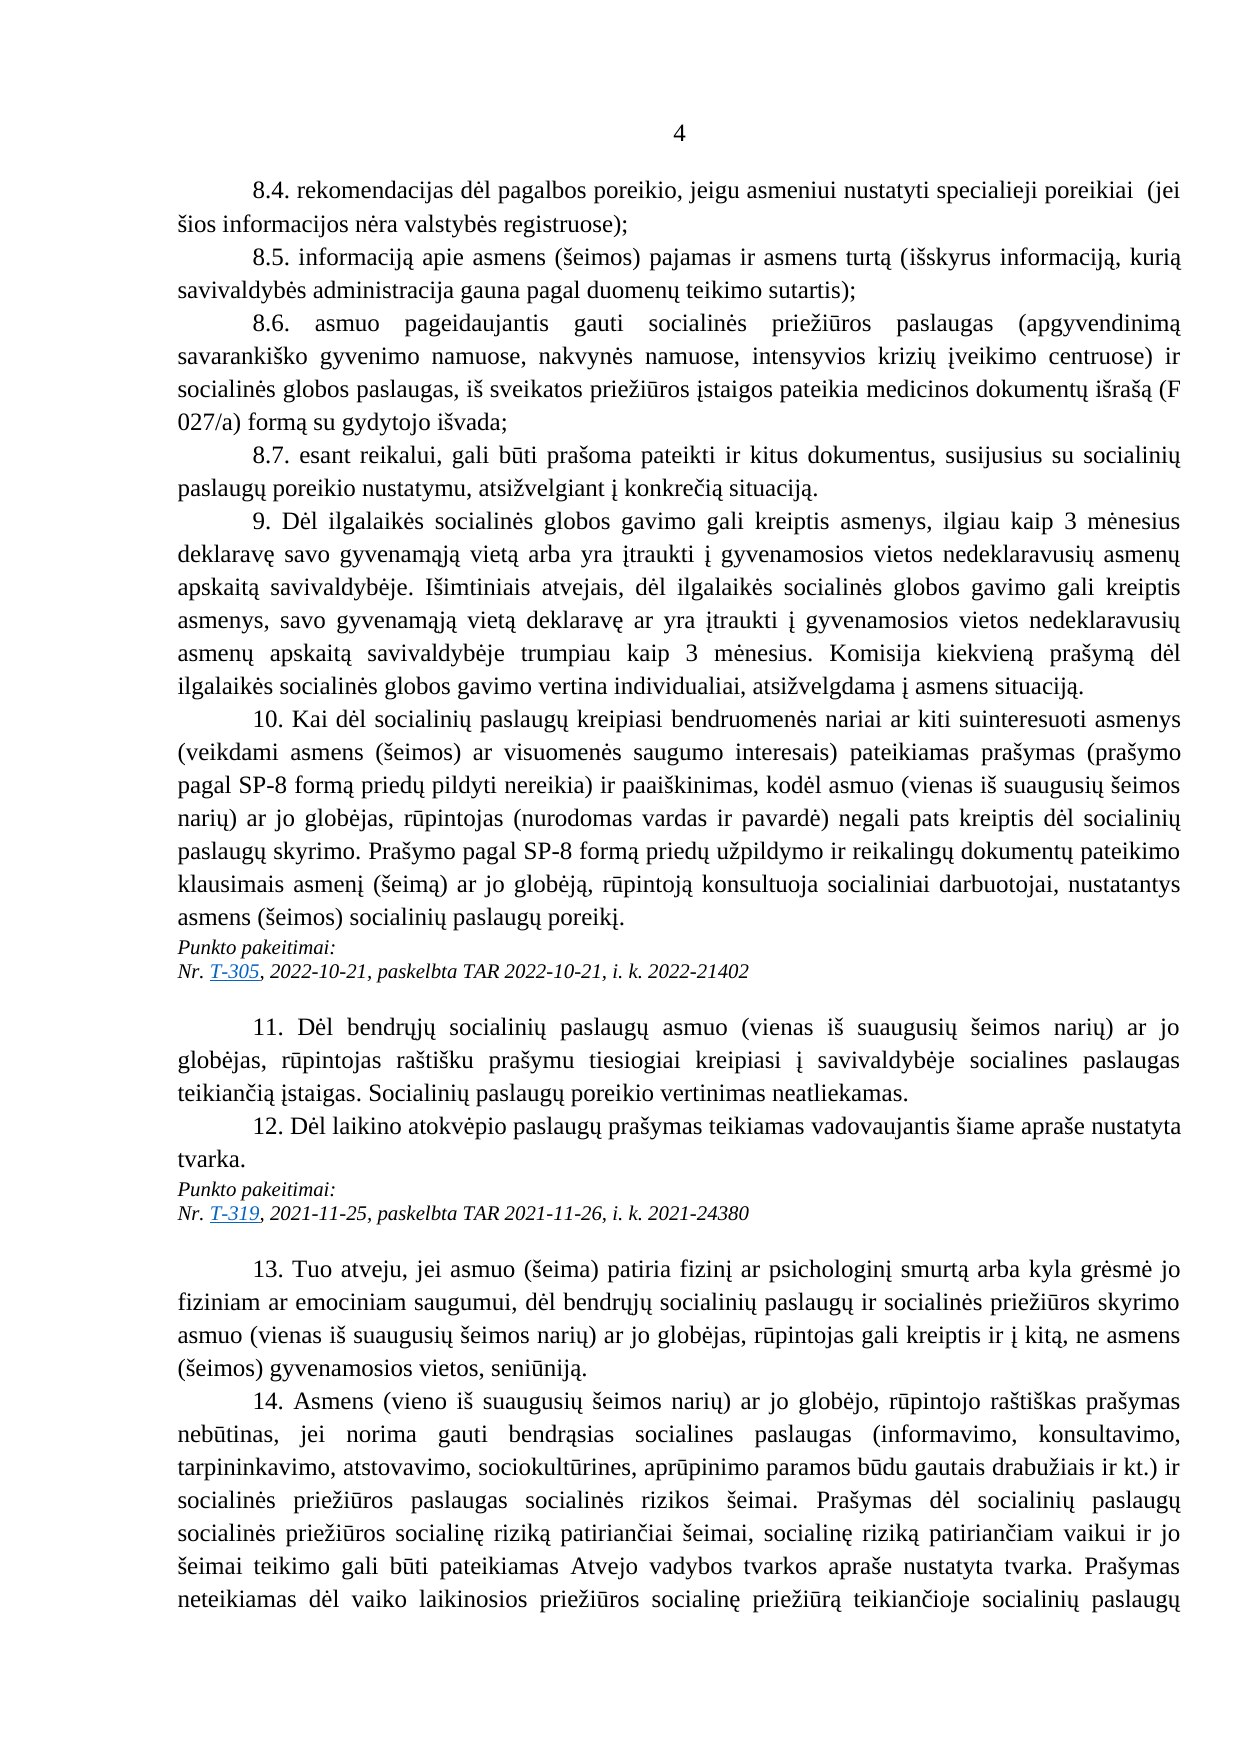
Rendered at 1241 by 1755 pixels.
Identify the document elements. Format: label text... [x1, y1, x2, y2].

text 10. Kai dėl socialinių paslaugų kreipiasi bendruomenės nariai ar kiti suinteresuoti asmenys (veikdami asmens (šeimos) ar visuomenės saugumo interesais) pateikiamas prašymas (prašymo pagal SP-8 formą priedų pildyti nereikia) ir paaiškinimas, kodėl asmuo (vienas iš suaugusių šeimos narių) ar jo globėjas, rūpintojas (nurodomas vardas ir pavardė) negali pats kreiptis dėl socialinių paslaugų skyrimo. Prašymo pagal SP-8 formą priedų užpildymo ir reikalingų dokumentų pateikimo klausimais asmenį (šeimą) ar jo globėją, rūpintoją konsultuoja socialiniai darbuotojai, nustatantys asmens (šeimos) socialinių paslaugų poreikį. [177, 704, 1181, 931]
text Punkto pakeitimai: [177, 935, 1181, 959]
text Nr. T-305, 2022-10-21, paskelbta TAR 2022-10-21, i. k. 2022-21402 [177, 959, 1181, 983]
text 9. Dėl ilgalaikės socialinės globos gavimo gali kreiptis asmenys, ilgiau kaip 3 mėnesius deklaravę savo gyvenamąją vietą arba yra įtraukti į gyvenamosios vietos nedeklaravusių asmenų apskaitą savivaldybėje. Išimtiniais atvejais, dėl ilgalaikės socialinės globos gavimo gali kreiptis asmenys, savo gyvenamąją vietą deklaravę ar yra įtraukti į gyvenamosios vietos nedeklaravusių asmenų apskaitą savivaldybėje trumpiau kaip 3 mėnesius. Komisija kiekvieną prašymą dėl ilgalaikės socialinės globos gavimo vertina individualiai, atsižvelgdama į asmens situaciją. [177, 506, 1181, 700]
text 8.4. rekomendacijas dėl pagalbos poreikio, jeigu asmeniui nustatyti specialieji poreikiai (jei šios informacijos nėra valstybės registruose); [177, 176, 1181, 237]
text 8.7. esant reikalui, gali būti prašoma pateikti ir kitus dokumentus, susijusius su socialinių paslaugų poreikio nustatymu, atsižvelgiant į konkrečią situaciją. [177, 440, 1181, 502]
text 8.6. asmuo pageidaujantis gauti socialinės priežiūros paslaugas (apgyvendinimą savarankiško gyvenimo namuose, nakvynės namuose, intensyvios krizių įveikimo centruose) ir socialinės globos paslaugas, iš sveikatos priežiūros įstaigos pateikia medicinos dokumentų išrašą (F 027/a) formą su gydytojo išvada; [177, 308, 1181, 436]
text Nr. T-319, 2021-11-25, paskelbta TAR 2021-11-26, i. k. 2021-24380 [177, 1201, 1181, 1225]
text 14. Asmens (vieno iš suaugusių šeimos narių) ar jo globėjo, rūpintojo raštiškas prašymas nebūtinas, jei norima gauti bendrąsias socialines paslaugas (informavimo, konsultavimo, tarpininkavimo, atstovavimo, sociokultūrines, aprūpinimo paramos būdu gautais drabužiais ir kt.) ir socialinės priežiūros paslaugas socialinės rizikos šeimai. Prašymas dėl socialinių paslaugų socialinės priežiūros socialinę riziką patiriančiai šeimai, socialinę riziką patiriančiam vaikui ir jo šeimai teikimo gali būti pateikiamas Atvejo vadybos tvarkos apraše nustatyta tvarka. Prašymas neteikiamas dėl vaiko laikinosios priežiūros socialinę priežiūrą teikiančioje socialinių paslaugų [177, 1386, 1181, 1613]
text Punkto pakeitimai: [177, 1177, 1181, 1201]
text 12. Dėl laikino atokvėpio paslaugų prašymas teikiamas vadovaujantis šiame apraše nustatyta tvarka. [177, 1111, 1181, 1173]
text 13. Tuo atveju, jei asmuo (šeima) patiria fizinį ar psichologinį smurtą arba kyla grėsmė jo fiziniam ar emociniam saugumui, dėl bendrųjų socialinių paslaugų ir socialinės priežiūros skyrimo asmuo (vienas iš suaugusių šeimos narių) ar jo globėjas, rūpintojas gali kreiptis ir į kitą, ne asmens (šeimos) gyvenamosios vietos, seniūniją. [177, 1254, 1181, 1382]
text 11. Dėl bendrųjų socialinių paslaugų asmuo (vienas iš suaugusių šeimos narių) ar jo globėjas, rūpintojas raštišku prašymu tiesiogiai kreipiasi į savivaldybėje socialines paslaugas teikiančią įstaigas. Socialinių paslaugų poreikio vertinimas neatliekamas. [177, 1012, 1181, 1107]
text 8.5. informaciją apie asmens (šeimos) pajamas ir asmens turtą (išskyrus informaciją, kurią savivaldybės administracija gauna pagal duomenų teikimo sutartis); [177, 242, 1181, 303]
